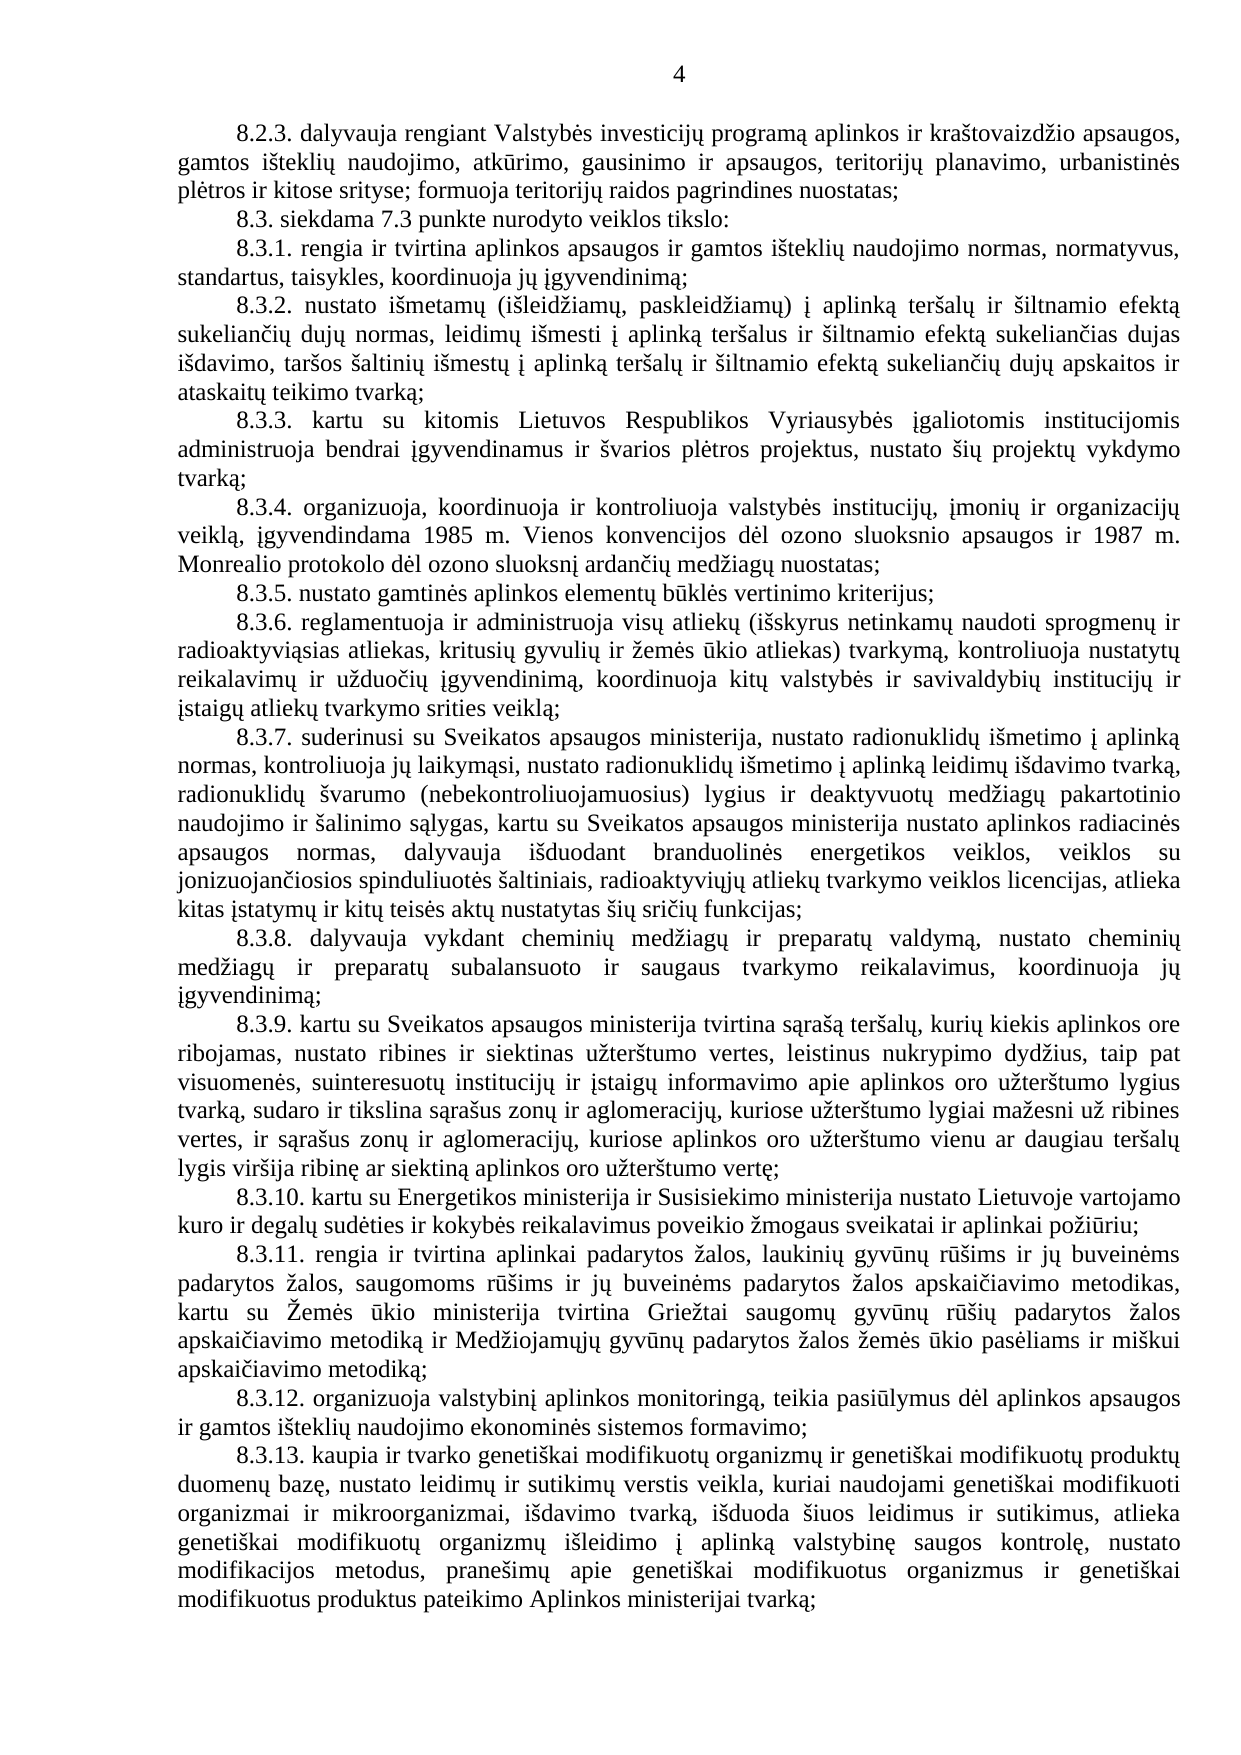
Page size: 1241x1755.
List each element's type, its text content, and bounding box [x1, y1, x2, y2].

text 8.3.5. nustato gamtinės aplinkos elementų būklės vertinimo kriterijus; [177, 578, 1181, 607]
text 8.3.6. reglamentuoja ir administruoja visų atliekų (išskyrus netinkamų naudoti sprogmenų ir radioaktyviąsias atliekas, kritusių gyvulių ir žemės ūkio atliekas) tvarkymą, kontroliuoja nustatytų reikalavimų ir užduočių įgyvendinimą, koordinuoja kitų valstybės ir savivaldybių institucijų ir įstaigų atliekų tvarkymo srities veiklą; [177, 607, 1181, 722]
text 8.3.7. suderinusi su Sveikatos apsaugos ministerija, nustato radionuklidų išmetimo į aplinką normas, kontroliuoja jų laikymąsi, nustato radionuklidų išmetimo į aplinką leidimų išdavimo tvarką, radionuklidų švarumo (nebekontroliuojamuosius) lygius ir deaktyvuotų medžiagų pakartotinio naudojimo ir šalinimo sąlygas, kartu su Sveikatos apsaugos ministerija nustato aplinkos radiacinės apsaugos normas, dalyvauja išduodant branduolinės energetikos veiklos, veiklos su jonizuojančiosios spinduliuotės šaltiniais, radioaktyviųjų atliekų tvarkymo veiklos licencijas, atlieka kitas įstatymų ir kitų teisės aktų nustatytas šių sričių funkcijas; [177, 722, 1181, 923]
text 8.3.2. nustato išmetamų (išleidžiamų, paskleidžiamų) į aplinką teršalų ir šiltnamio efektą sukeliančių dujų normas, leidimų išmesti į aplinką teršalus ir šiltnamio efektą sukeliančias dujas išdavimo, taršos šaltinių išmestų į aplinką teršalų ir šiltnamio efektą sukeliančių dujų apskaitos ir ataskaitų teikimo tvarką; [177, 291, 1181, 406]
text 8.3.3. kartu su kitomis Lietuvos Respublikos Vyriausybės įgaliotomis institucijomis administruoja bendrai įgyvendinamus ir švarios plėtros projektus, nustato šių projektų vykdymo tvarką; [177, 406, 1181, 492]
text 8.3.12. organizuoja valstybinį aplinkos monitoringą, teikia pasiūlymus dėl aplinkos apsaugos ir gamtos išteklių naudojimo ekonominės sistemos formavimo; [177, 1383, 1181, 1441]
text 8.3.9. kartu su Sveikatos apsaugos ministerija tvirtina sąrašą teršalų, kurių kiekis aplinkos ore ribojamas, nustato ribines ir siektinas užterštumo vertes, leistinus nukrypimo dydžius, taip pat visuomenės, suinteresuotų institucijų ir įstaigų informavimo apie aplinkos oro užterštumo lygius tvarką, sudaro ir tikslina sąrašus zonų ir aglomeracijų, kuriose užterštumo lygiai mažesni už ribines vertes, ir sąrašus zonų ir aglomeracijų, kuriose aplinkos oro užterštumo vienu ar daugiau teršalų lygis viršija ribinę ar siektiną aplinkos oro užterštumo vertę; [177, 1009, 1181, 1182]
text 8.3.8. dalyvauja vykdant cheminių medžiagų ir preparatų valdymą, nustato cheminių medžiagų ir preparatų subalansuoto ir saugaus tvarkymo reikalavimus, koordinuoja jų įgyvendinimą; [177, 923, 1181, 1009]
text 8.3.10. kartu su Energetikos ministerija ir Susisiekimo ministerija nustato Lietuvoje vartojamo kuro ir degalų sudėties ir kokybės reikalavimus poveikio žmogaus sveikatai ir aplinkai požiūriu; [177, 1182, 1181, 1239]
text 8.3.4. organizuoja, koordinuoja ir kontroliuoja valstybės institucijų, įmonių ir organizacijų veiklą, įgyvendindama 1985 m. Vienos konvencijos dėl ozono sluoksnio apsaugos ir 1987 m. Monrealio protokolo dėl ozono sluoksnį ardančių medžiagų nuostatas; [177, 492, 1181, 578]
text 8.3.13. kaupia ir tvarko genetiškai modifikuotų organizmų ir genetiškai modifikuotų produktų duomenų bazę, nustato leidimų ir sutikimų verstis veikla, kuriai naudojami genetiškai modifikuoti organizmai ir mikroorganizmai, išdavimo tvarką, išduoda šiuos leidimus ir sutikimus, atlieka genetiškai modifikuotų organizmų išleidimo į aplinką valstybinę saugos kontrolę, nustato modifikacijos metodus, pranešimų apie genetiškai modifikuotus organizmus ir genetiškai modifikuotus produktus pateikimo Aplinkos ministerijai tvarką; [177, 1441, 1181, 1613]
text 8.3. siekdama 7.3 punkte nurodyto veiklos tikslo: [177, 204, 1181, 233]
text 8.3.11. rengia ir tvirtina aplinkai padarytos žalos, laukinių gyvūnų rūšims ir jų buveinėms padarytos žalos, saugomoms rūšims ir jų buveinėms padarytos žalos apskaičiavimo metodikas, kartu su Žemės ūkio ministerija tvirtina Griežtai saugomų gyvūnų rūšių padarytos žalos apskaičiavimo metodiką ir Medžiojamųjų gyvūnų padarytos žalos žemės ūkio pasėliams ir miškui apskaičiavimo metodiką; [177, 1239, 1181, 1383]
text 8.2.3. dalyvauja rengiant Valstybės investicijų programą aplinkos ir kraštovaizdžio apsaugos, gamtos išteklių naudojimo, atkūrimo, gausinimo ir apsaugos, teritorijų planavimo, urbanistinės plėtros ir kitose srityse; formuoja teritorijų raidos pagrindines nuostatas; [177, 118, 1181, 204]
text 8.3.1. rengia ir tvirtina aplinkos apsaugos ir gamtos išteklių naudojimo normas, normatyvus, standartus, taisykles, koordinuoja jų įgyvendinimą; [177, 233, 1181, 291]
